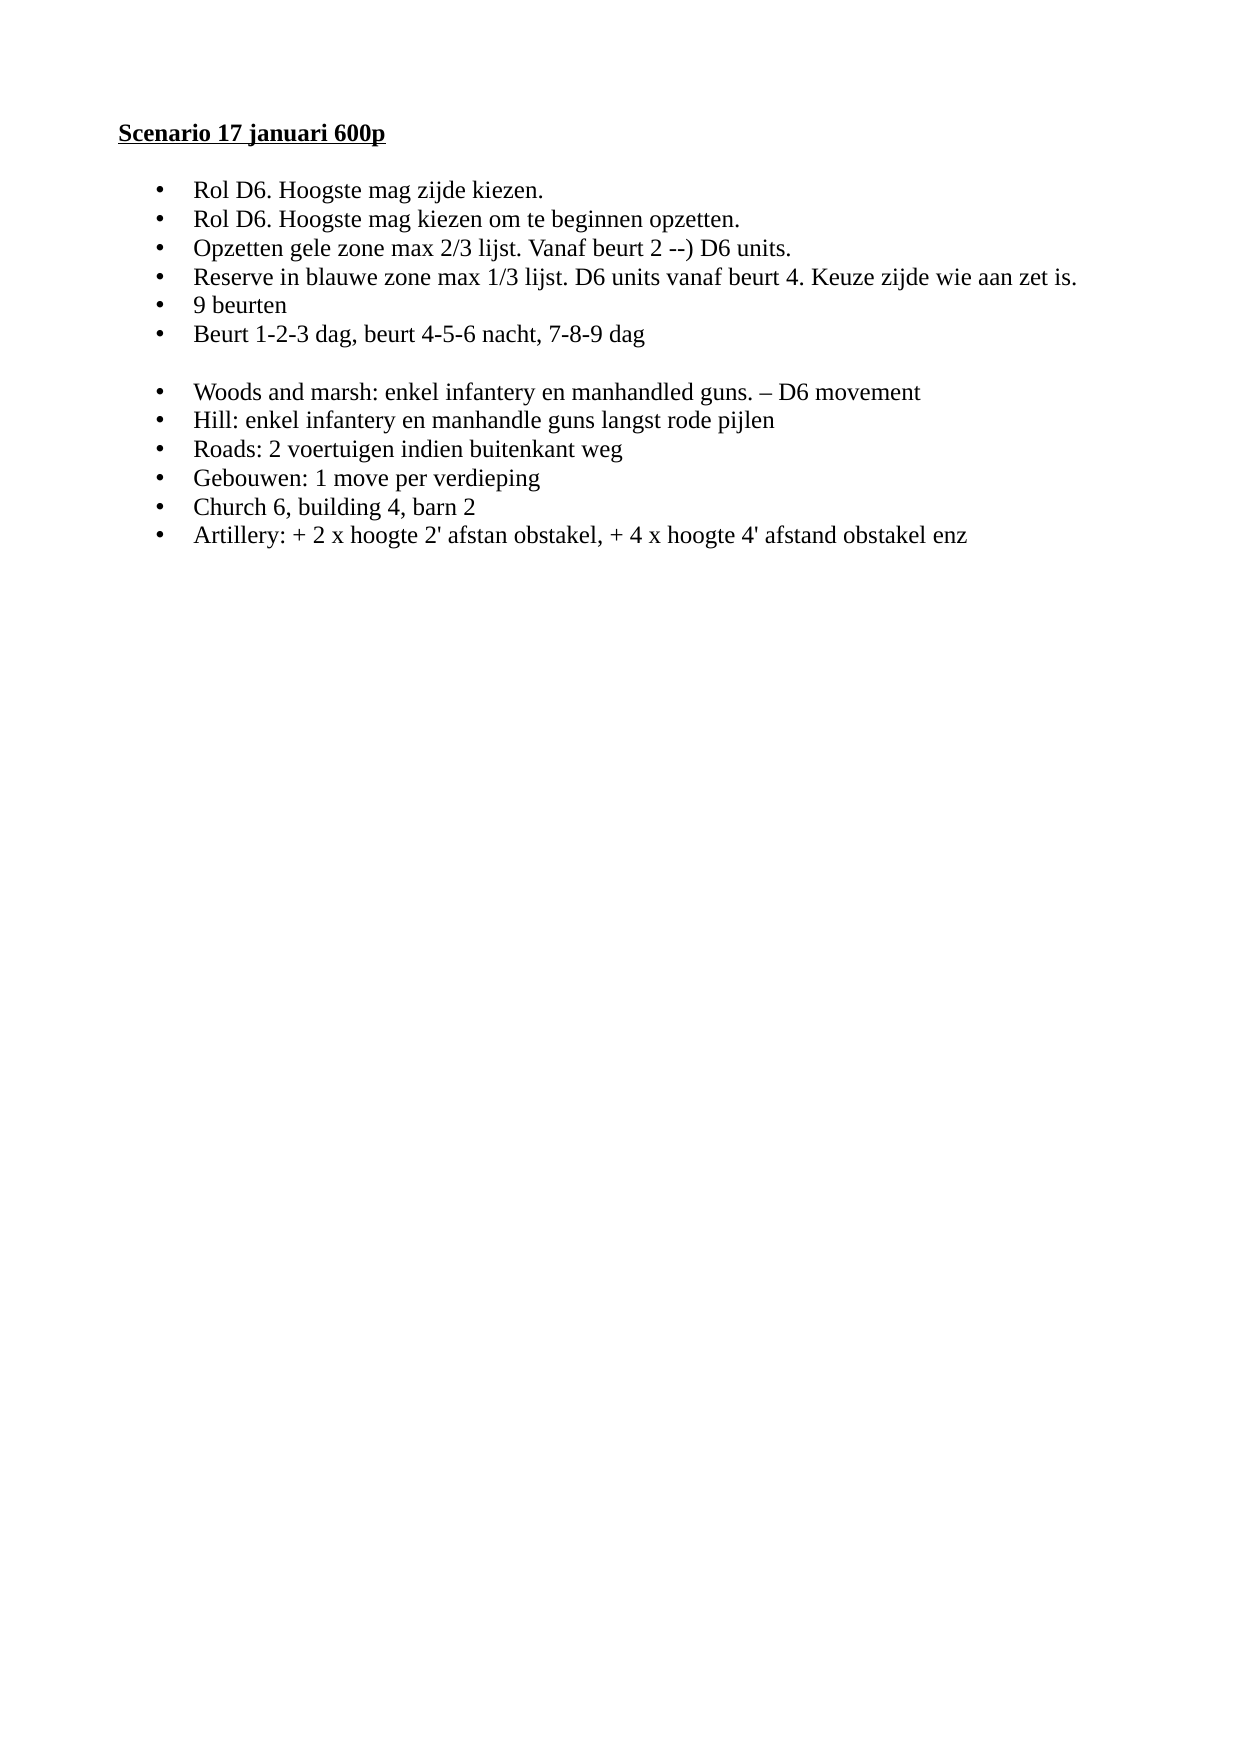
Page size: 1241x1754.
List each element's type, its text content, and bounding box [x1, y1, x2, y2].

list Rol D6. Hoogste mag kiezen om te beginnen opzetten. [156, 204, 1122, 233]
list Opzetten gele zone max 2/3 lijst. Vanaf beurt 2 --) D6 units. [156, 233, 1122, 262]
list Hill: enkel infantery en manhandle guns langst rode pijlen [156, 406, 1122, 434]
list Reserve in blauwe zone max 1/3 lijst. D6 units vanaf beurt 4. Keuze zijde wie aan zet is. [156, 262, 1122, 291]
list Beurt 1-2-3 dag, beurt 4-5-6 nacht, 7-8-9 dag [156, 319, 1122, 348]
list Rol D6. Hoogste mag zijde kiezen. [156, 176, 1122, 204]
list 9 beurten [156, 291, 1122, 319]
list Artillery: + 2 x hoogte 2' afstan obstakel, + 4 x hoogte 4' afstand obstakel enz [156, 521, 1122, 549]
text Scenario 17 januari 600p [118, 118, 1122, 147]
list Church 6, building 4, barn 2 [156, 492, 1122, 521]
list Woods and marsh: enkel infantery en manhandled guns. – D6 movement [156, 377, 1122, 406]
list Gebouwen: 1 move per verdieping [156, 463, 1122, 492]
list Roads: 2 voertuigen indien buitenkant weg [156, 434, 1122, 463]
